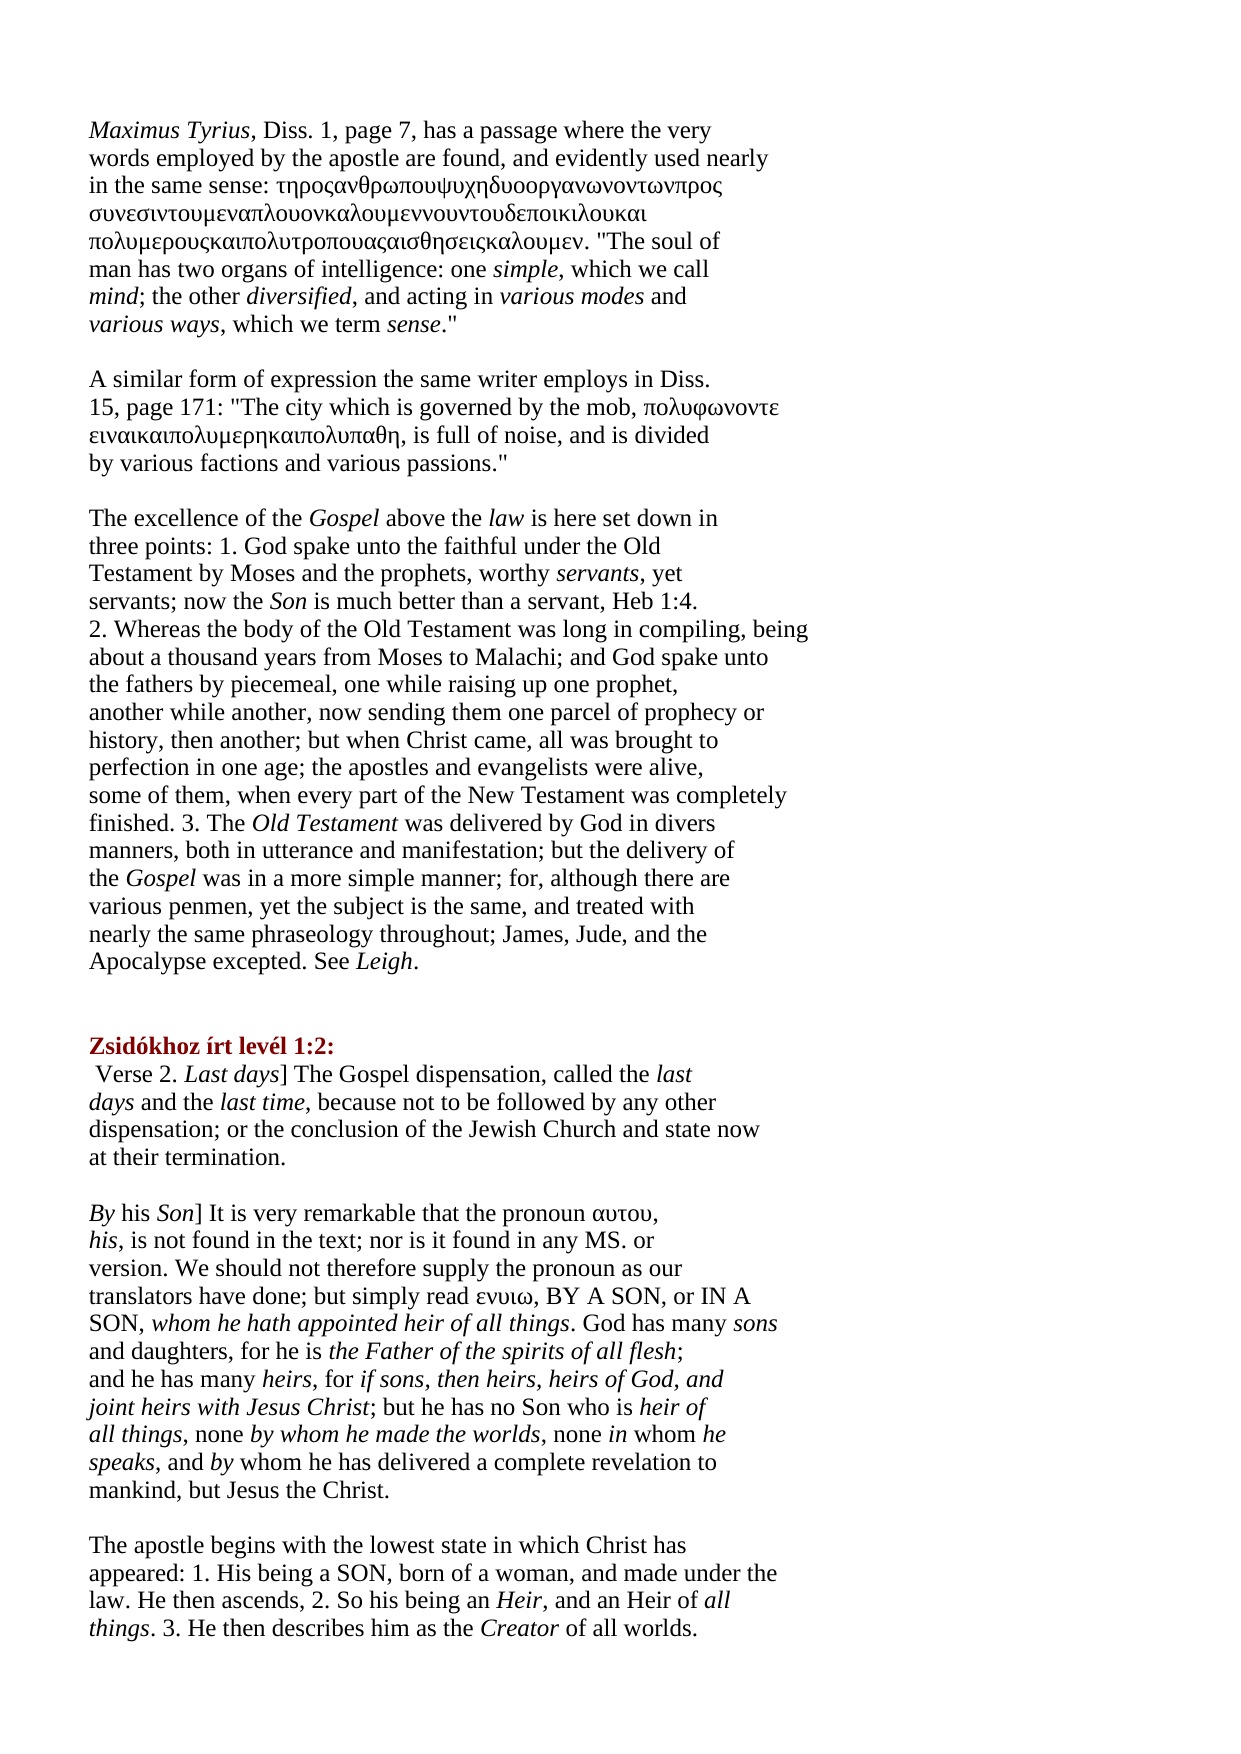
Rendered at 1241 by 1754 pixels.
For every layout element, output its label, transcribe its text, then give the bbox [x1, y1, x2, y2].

text Maximus Tyrius, Diss. 1, page 7, has a passage where the very words employed by the apostle are found, and evidently used nearly in the same sense: τηροςανθρωπουψυχηδυοοργανωνοντωνπρος συνεσιντουμεναπλουονκαλουμεννουντουδεποικιλουκαι πολυμερουςκαιπολυτροπουαςαισθησειςκαλουμεν. "The soul of man has two organs of intelligence: one simple, which we call mind; the other diversified, and acting in various modes and various ways, which we term sense." A similar form of expression the same writer employs in Diss. 15, page 171: "The city which is governed by the mob, πολυφωνοντε ειναικαιπολυμερηκαιπολυπαθη, is full of noise, and is divided by various factions and various passions." The excellence of the Gospel above the law is here set down in three points: 1. God spake unto the faithful under the Old Testament by Moses and the prophets, worthy servants, yet servants; now the Son is much better than a servant, Heb 1:4. 2. Whereas the body of the Old Testament was long in compiling, being about a thousand years from Moses to Malachi; and God spake unto the fathers by piecemeal, one while raising up one prophet, another while another, now sending them one parcel of prophecy or history, then another; but when Christ came, all was brought to perfection in one age; the apostles and evangelists were alive, some of them, when every part of the New Testament was completely finished. 3. The Old Testament was delivered by God in divers manners, both in utterance and manifestation; but the delivery of the Gospel was in a more simple manner; for, although there are various penmen, yet the subject is the same, and treated with nearly the same phraseology throughout; James, Jude, and the Apocalypse excepted. See Leigh. [88, 88, 1152, 1003]
text Verse 2. Last days] The Gospel dispensation, called the last days and the last time, because not to be followed by any other dispensation; or the conclusion of the Jewish Church and state now at their termination. By his Son] It is very remarkable that the pronoun αυτου, his, is not found in the text; nor is it found in any MS. or version. We should not therefore supply the pronoun as our translators have done; but simply read ενυιω, BY A SON, or IN A SON, whom he hath appointed heir of all things. God has many sons and daughters, for he is the Father of the spirits of all flesh; and he has many heirs, for if sons, then heirs, heirs of God, and joint heirs with Jesus Christ; but he has no Son who is heir of all things, none by whom he made the worlds, none in whom he speaks, and by whom he has delivered a complete revelation to mankind, but Jesus the Christ. The apostle begins with the lowest state in which Christ has appeared: 1. His being a SON, born of a woman, and made under the law. He then ascends, 2. So his being an Heir, and an Heir of all things. 3. He then describes him as the Creator of all worlds. [88, 1060, 1152, 1642]
text Zsidókhoz írt levél 1:2: [88, 1032, 1152, 1060]
